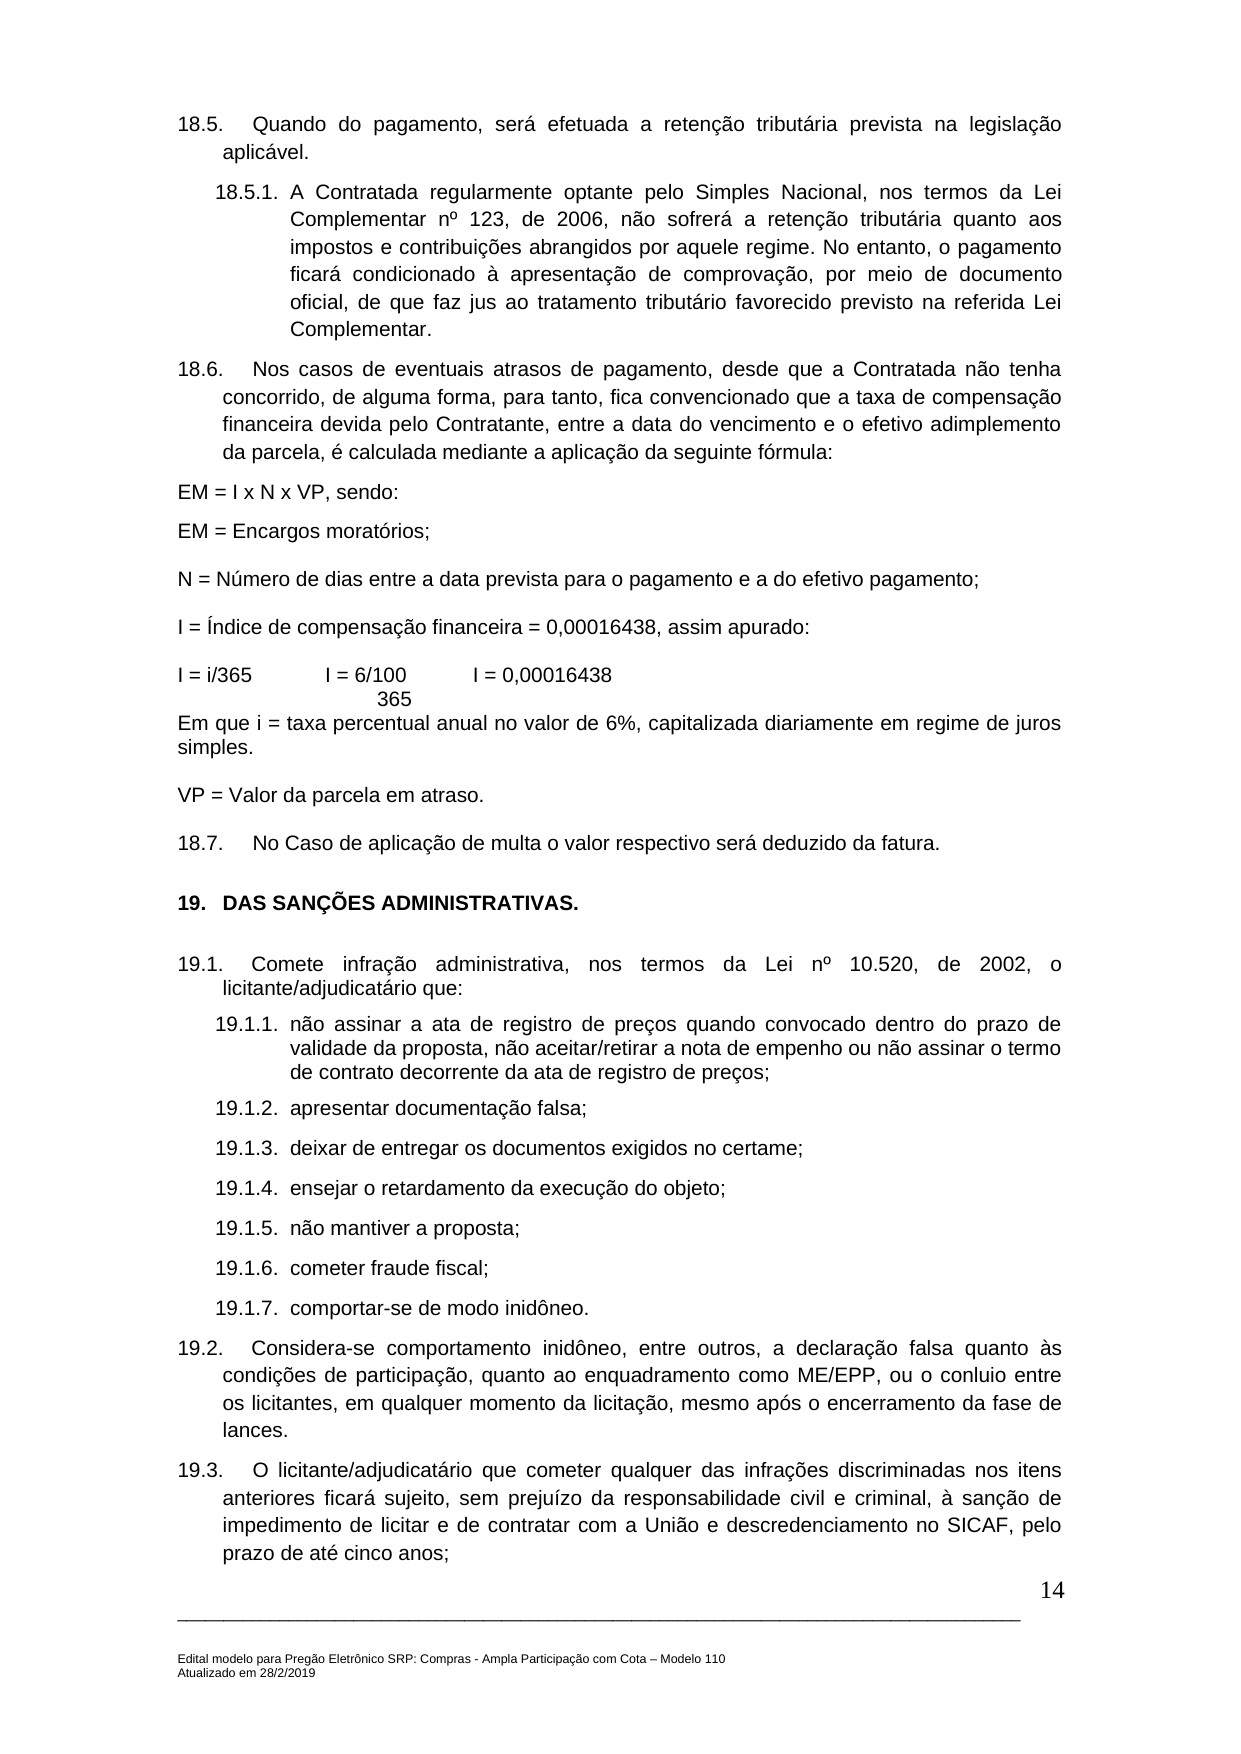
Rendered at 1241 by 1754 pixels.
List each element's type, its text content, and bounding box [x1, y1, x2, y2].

text EM = Encargos moratórios; [177, 519, 1063, 543]
text Em que i = taxa percentual anual no valor de 6%, capitalizada diariamente em regime de juros simples. [177, 711, 1063, 759]
list apresentar documentação falsa; [215, 1096, 1063, 1120]
list Nos casos de eventuais atrasos de pagamento, desde que a Contratada não tenha concorrido, de alguma forma, para tanto, fica convencionado que a taxa de compensação financeira devida pelo Contratante, entre a data do vencimento e o efetivo adimplemento da parcela, é calculada mediante a aplicação da seguinte fórmula: [177, 357, 1063, 463]
list No Caso de aplicação de multa o valor respectivo será deduzido da fatura. [177, 831, 1063, 855]
text I = i/365 I = 6/100 I = 0,00016438 [177, 663, 1063, 687]
list comportar-se de modo inidôneo. [215, 1296, 1063, 1319]
text EM = I x N x VP, sendo: [177, 479, 1063, 503]
text N = Número de dias entre a data prevista para o pagamento e a do efetivo pagamento; [177, 567, 1063, 591]
list deixar de entregar os documentos exigidos no certame; [215, 1136, 1063, 1160]
list não mantiver a proposta; [215, 1216, 1063, 1240]
list ensejar o retardamento da execução do objeto; [215, 1176, 1063, 1200]
list DAS SANÇÕES ADMINISTRATIVAS. [177, 891, 1063, 915]
list Comete infração administrativa, nos termos da Lei nº 10.520, de 2002, o licitante/adjudicatário que: [177, 951, 1063, 999]
text VP = Valor da parcela em atraso. [177, 783, 1063, 807]
list não assinar a ata de registro de preços quando convocado dentro do prazo de validade da proposta, não aceitar/retirar a nota de empenho ou não assinar o termo de contrato decorrente da ata de registro de preços; [215, 1012, 1063, 1084]
list Quando do pagamento, será efetuada a retenção tributária prevista na legislação aplicável. [177, 112, 1063, 164]
list O licitante/adjudicatário que cometer qualquer das infrações discriminadas nos itens anteriores ficará sujeito, sem prejuízo da responsabilidade civil e criminal, à sanção de impedimento de licitar e de contratar com a União e descredenciamento no SICAF, pelo prazo de até cinco anos; [177, 1458, 1063, 1564]
text 365 [177, 687, 1063, 711]
list A Contratada regularmente optante pelo Simples Nacional, nos termos da Lei Complementar nº 123, de 2006, não sofrerá a retenção tributária quanto aos impostos e contribuições abrangidos por aquele regime. No entanto, o pagamento ficará condicionado à apresentação de comprovação, por meio de documento oficial, de que faz jus ao tratamento tributário favorecido previsto na referida Lei Complementar. [215, 180, 1063, 341]
list cometer fraude fiscal; [215, 1256, 1063, 1279]
list Considera-se comportamento inidôneo, entre outros, a declaração falsa quanto às condições de participação, quanto ao enquadramento como ME/EPP, ou o conluio entre os licitantes, em qualquer momento da licitação, mesmo após o encerramento da fase de lances. [177, 1335, 1063, 1442]
text I = Índice de compensação financeira = 0,00016438, assim apurado: [177, 615, 1063, 639]
